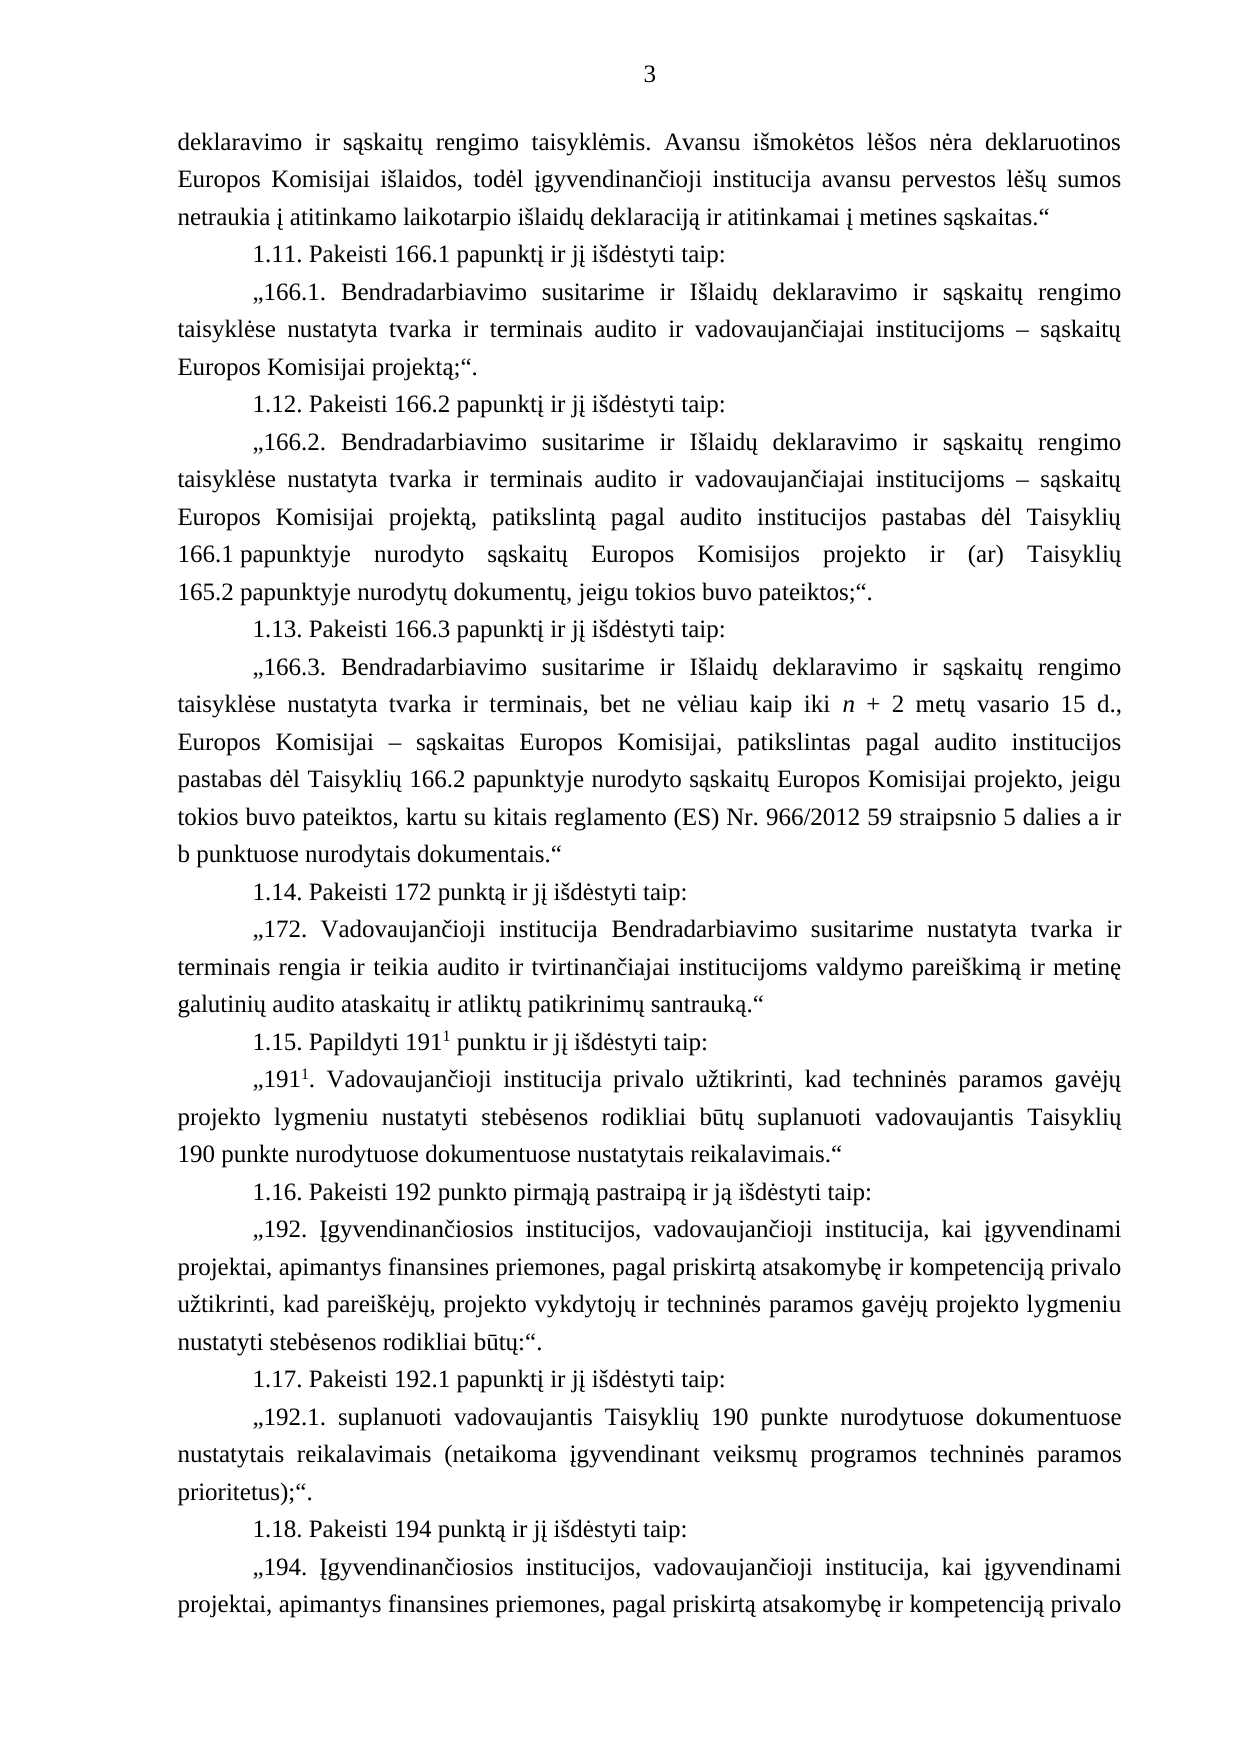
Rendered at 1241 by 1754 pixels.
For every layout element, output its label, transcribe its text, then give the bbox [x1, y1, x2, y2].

text „192. Įgyvendinančiosios institucijos, vadovaujančioji institucija, kai įgyvendinami projektai, apimantys finansines priemones, pagal priskirtą atsakomybę ir kompetenciją privalo užtikrinti, kad pareiškėjų, projekto vykdytojų ir techninės paramos gavėjų projekto lygmeniu nustatyti stebėsenos rodikliai būtų:“. [177, 1206, 1122, 1356]
text 1.13. Pakeisti 166.3 papunktį ir jį išdėstyti taip: [177, 606, 1122, 643]
text 1.11. Pakeisti 166.1 papunktį ir jį išdėstyti taip: [177, 231, 1122, 268]
text „166.3. Bendradarbiavimo susitarime ir Išlaidų deklaravimo ir sąskaitų rengimo taisyklėse nustatyta tvarka ir terminais, bet ne vėliau kaip iki n + 2 metų vasario 15 d., Europos Komisijai – sąskaitas Europos Komisijai, patikslintas pagal audito institucijos pastabas dėl Taisyklių 166.2 papunktyje nurodyto sąskaitų Europos Komisijai projekto, jeigu tokios buvo pateiktos, kartu su kitais reglamento (ES) Nr. 966/2012 59 straipsnio 5 dalies a ir b punktuose nurodytais dokumentais.“ [177, 643, 1122, 868]
text 1.14. Pakeisti 172 punktą ir jį išdėstyti taip: [177, 868, 1122, 906]
text „166.1. Bendradarbiavimo susitarime ir Išlaidų deklaravimo ir sąskaitų rengimo taisyklėse nustatyta tvarka ir terminais audito ir vadovaujančiajai institucijoms – sąskaitų Europos Komisijai projektą;“. [177, 268, 1122, 381]
text 1.12. Pakeisti 166.2 papunktį ir jį išdėstyti taip: [177, 381, 1122, 418]
text „192.1. suplanuoti vadovaujantis Taisyklių 190 punkte nurodytuose dokumentuose nustatytais reikalavimais (netaikoma įgyvendinant veiksmų programos techninės paramos prioritetus);“. [177, 1393, 1122, 1506]
text 1.16. Pakeisti 192 punkto pirmąją pastraipą ir ją išdėstyti taip: [177, 1168, 1122, 1206]
text „166.2. Bendradarbiavimo susitarime ir Išlaidų deklaravimo ir sąskaitų rengimo taisyklėse nustatyta tvarka ir terminais audito ir vadovaujančiajai institucijoms – sąskaitų Europos Komisijai projektą, patikslintą pagal audito institucijos pastabas dėl Taisyklių 166.1 papunktyje nurodyto sąskaitų Europos Komisijos projekto ir (ar) Taisyklių 165.2 papunktyje nurodytų dokumentų, jeigu tokios buvo pateiktos;“. [177, 418, 1122, 606]
text 1.18. Pakeisti 194 punktą ir jį išdėstyti taip: [177, 1506, 1122, 1543]
text deklaravimo ir sąskaitų rengimo taisyklėmis. Avansu išmokėtos lėšos nėra deklaruotinos Europos Komisijai išlaidos, todėl įgyvendinančioji institucija avansu pervestos lėšų sumos netraukia į atitinkamo laikotarpio išlaidų deklaraciją ir atitinkamai į metines sąskaitas.“ [177, 118, 1122, 231]
text „194. Įgyvendinančiosios institucijos, vadovaujančioji institucija, kai įgyvendinami projektai, apimantys finansines priemones, pagal priskirtą atsakomybę ir kompetenciją privalo [177, 1543, 1122, 1618]
text 1.15. Papildyti 1911 punktu ir jį išdėstyti taip: [177, 1018, 1122, 1056]
text „172. Vadovaujančioji institucija Bendradarbiavimo susitarime nustatyta tvarka ir terminais rengia ir teikia audito ir tvirtinančiajai institucijoms valdymo pareiškimą ir metinę galutinių audito ataskaitų ir atliktų patikrinimų santrauką.“ [177, 906, 1122, 1018]
text „1911. Vadovaujančioji institucija privalo užtikrinti, kad techninės paramos gavėjų projekto lygmeniu nustatyti stebėsenos rodikliai būtų suplanuoti vadovaujantis Taisyklių 190 punkte nurodytuose dokumentuose nustatytais reikalavimais.“ [177, 1056, 1122, 1168]
text 1.17. Pakeisti 192.1 papunktį ir jį išdėstyti taip: [177, 1356, 1122, 1393]
